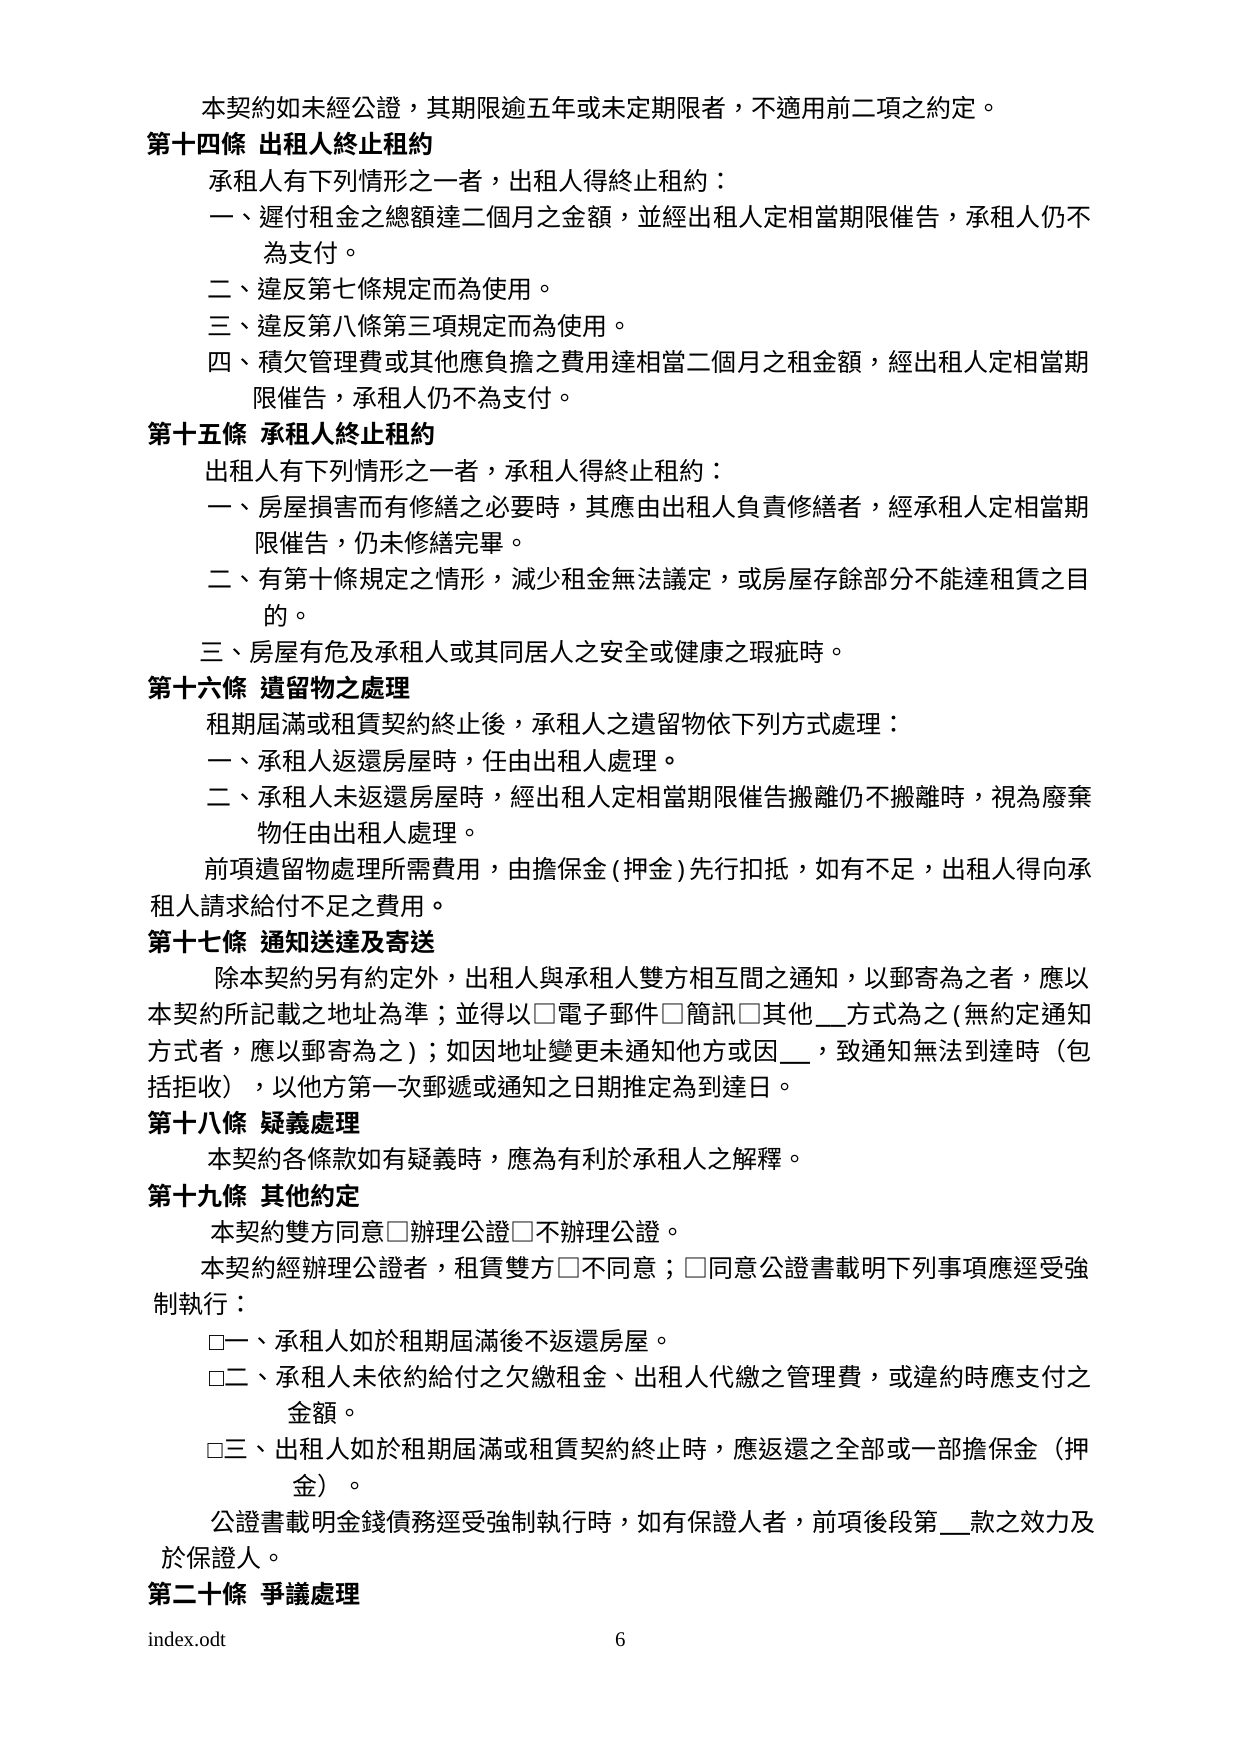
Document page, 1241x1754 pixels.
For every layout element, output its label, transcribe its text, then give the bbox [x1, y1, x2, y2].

text 本契約經辦理公證者，租賃雙方□不同意；□同意公證書載明下列事項應逕受強制執行： [153, 1249, 1092, 1321]
text 第十六條 遺留物之處理 [148, 669, 1092, 705]
text 一、房屋損害而有修繕之必要時，其應由出租人負責修繕者，經承租人定相當期限催告，仍未修繕完畢。 [207, 487, 1092, 560]
text 第十五條 承租人終止租約 [148, 415, 1092, 451]
text □二、承租人未依約給付之欠繳租金、出租人代繳之管理費，或違約時應支付之金額。 [209, 1357, 1092, 1430]
text □一、承租人如於租期屆滿後不返還房屋。 [209, 1321, 1092, 1357]
text 二、違反第七條規定而為使用。 [207, 270, 1092, 306]
text 第十七條 通知送達及寄送 [148, 922, 1092, 959]
text 公證書載明金錢債務逕受強制執行時，如有保證人者，前項後段第__款之效力及於保證人。 [161, 1502, 1096, 1575]
text 出租人有下列情形之一者，承租人得終止租約： [177, 451, 1092, 487]
text 三、房屋有危及承租人或其同居人之安全或健康之瑕疵時。 [148, 632, 1092, 669]
text □三、出租人如於租期屆滿或租賃契約終止時，應返還之全部或一部擔保金（押金）。 [207, 1430, 1092, 1502]
text 第十八條 疑義處理 [148, 1104, 1092, 1140]
text 一、遲付租金之總額達二個月之金額，並經出租人定相當期限催告，承租人仍不為支付。 [209, 197, 1092, 270]
text 前項遺留物處理所需費用，由擔保金(押金)先行扣抵，如有不足，出租人得向承租人請求給付不足之費用。 [150, 850, 1092, 922]
text 第二十條 爭議處理 [148, 1575, 1092, 1611]
text 四、積欠管理費或其他應負擔之費用達相當二個月之租金額，經出租人定相當期限催告，承租人仍不為支付。 [207, 342, 1092, 415]
text 本契約如未經公證，其期限逾五年或未定期限者，不適用前二項之約定。 [158, 89, 1092, 125]
text 除本契約另有約定外，出租人與承租人雙方相互間之通知，以郵寄為之者，應以本契約所記載之地址為準；並得以□電子郵件□簡訊□其他__方式為之(無約定通知方式者，應以郵寄為之)；如因地址變更未通知他方或因__，致通知無法到達時（包括拒收），以他方第一次郵遞或通知之日期推定為到達日。 [148, 959, 1092, 1104]
text 本契約各條款如有疑義時，應為有利於承租人之解釋。 [148, 1140, 1092, 1176]
text 二、有第十條規定之情形，減少租金無法議定，或房屋存餘部分不能達租賃之目的。 [207, 560, 1092, 632]
text 三、違反第八條第三項規定而為使用。 [207, 306, 1092, 342]
text 本契約雙方同意□辦理公證□不辦理公證。 [150, 1212, 1092, 1249]
text 二、承租人未返還房屋時，經出租人定相當期限催告搬離仍不搬離時，視為廢棄物任由出租人處理。 [207, 777, 1092, 850]
text 承租人有下列情形之一者，出租人得終止租約： [175, 161, 1092, 197]
text 一、承租人返還房屋時，任由出租人處理。 [207, 741, 1092, 777]
text 第十四條 出租人終止租約 [146, 125, 1092, 161]
text 第十九條 其他約定 [148, 1176, 1092, 1212]
text 租期屆滿或租賃契約終止後，承租人之遺留物依下列方式處理： [155, 705, 1113, 741]
